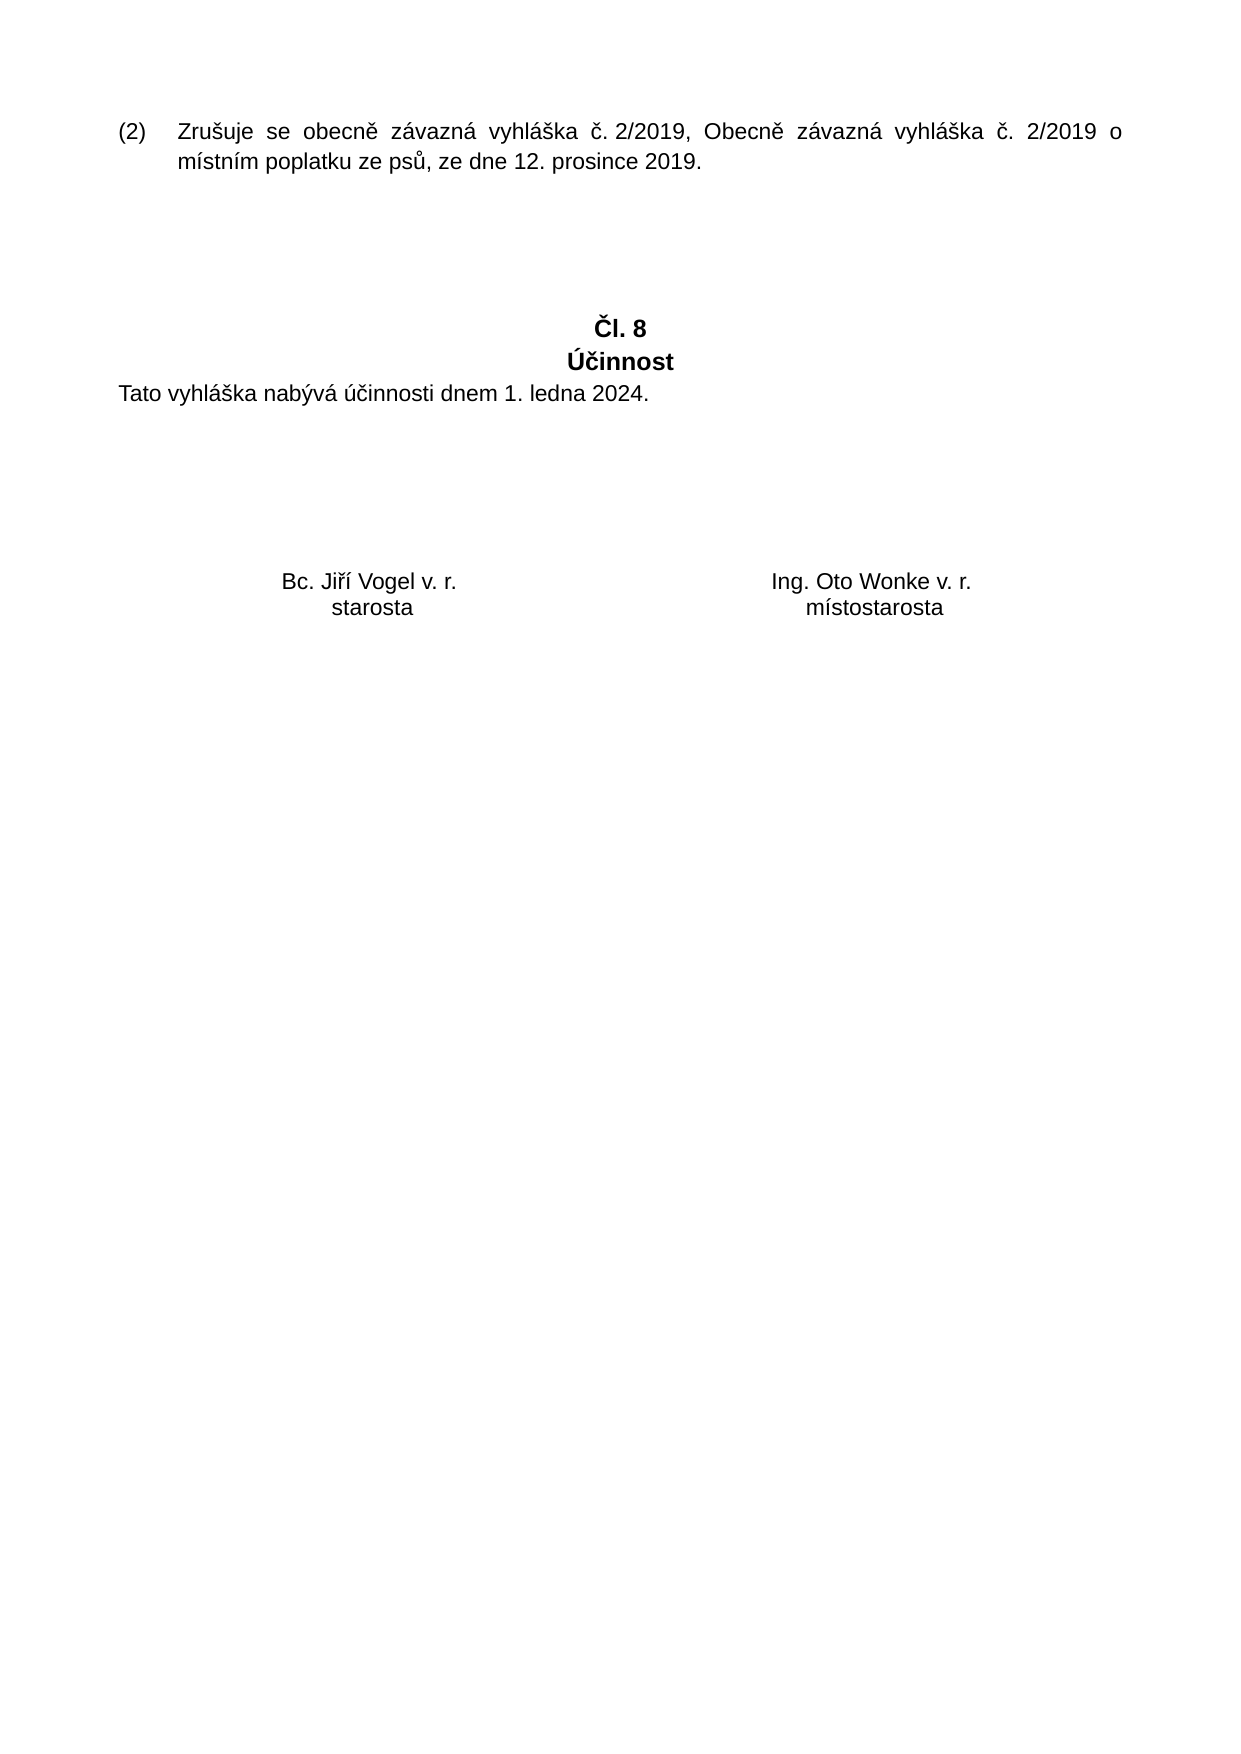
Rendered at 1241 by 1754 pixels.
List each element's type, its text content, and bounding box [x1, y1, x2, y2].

text Tato vyhláška nabývá účinnosti dnem 1. ledna 2024. [118, 380, 1122, 406]
subtitle Čl. 8 Účinnost [118, 314, 1122, 376]
table_header Bc. Jiří Vogel v. r. starosta [118, 508, 620, 626]
table_header Ing. Oto Wonke v. r. místostarosta [620, 508, 1122, 626]
list Zrušuje se obecně závazná vyhláška č. 2/2019, Obecně závazná vyhláška č. 2/2019 o místním poplatku ze psů, ze dne 12. prosince 2019. [118, 118, 1122, 175]
table_cell [620, 626, 1122, 744]
table_cell [118, 626, 620, 744]
